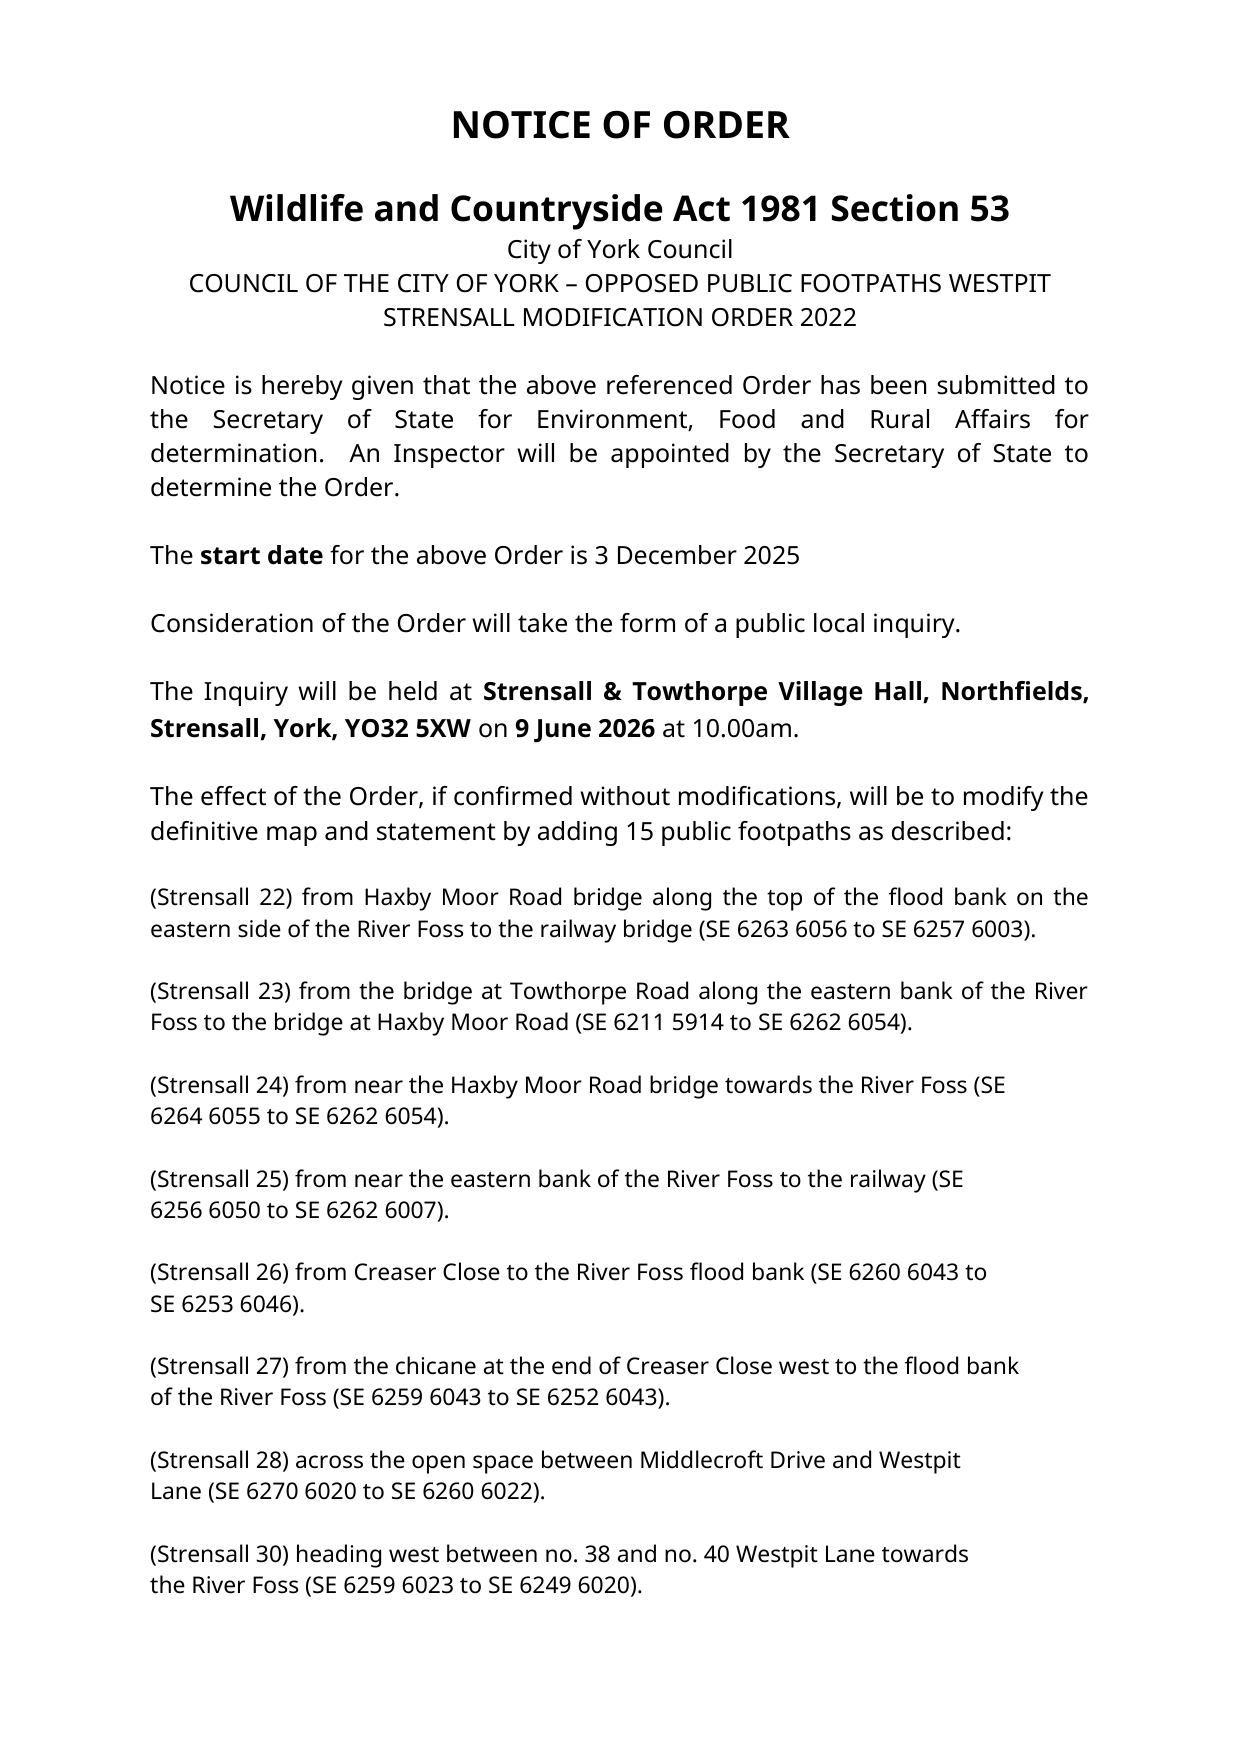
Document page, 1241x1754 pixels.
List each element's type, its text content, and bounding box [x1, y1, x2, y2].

text SE 6253 6046). [150, 1287, 1090, 1319]
text 6264 6055 to SE 6262 6054). [150, 1100, 1090, 1131]
text 6256 6050 to SE 6262 6007). [150, 1194, 1090, 1225]
text (Strensall 30) heading west between no. 38 and no. 40 Westpit Lane towards [150, 1537, 1090, 1569]
text (Strensall 24) from near the Haxby Moor Road bridge towards the River Foss (SE [150, 1069, 1090, 1100]
text the River Foss (SE 6259 6023 to SE 6249 6020). [150, 1569, 1090, 1600]
text The effect of the Order, if confirmed without modifications, will be to modify the definitive map and statement by adding 15 public footpaths as described: [150, 779, 1090, 847]
text City of York Council [150, 231, 1090, 265]
text (Strensall 27) from the chicane at the end of Creaser Close west to the flood bank [150, 1350, 1090, 1381]
text The Inquiry will be held at Strensall & Towthorpe Village Hall, Northfields, Strensall, York, YO32 5XW on 9 June 2026 at 10.00am. [150, 674, 1090, 745]
text (Strensall 26) from Creaser Close to the River Foss flood bank (SE 6260 6043 to [150, 1256, 1090, 1287]
text Wildlife and Countryside Act 1981 Section 53 [150, 183, 1090, 231]
text COUNCIL OF THE CITY OF YORK – OPPOSED PUBLIC FOOTPATHS WESTPIT STRENSALL MODIFICATION ORDER 2022 [150, 265, 1090, 333]
text of the River Foss (SE 6259 6043 to SE 6252 6043). [150, 1381, 1090, 1412]
text Notice is hereby given that the above referenced Order has been submitted to the Secretary of State for Environment, Food and Rural Affairs for determination. An Inspector will be appointed by the Secretary of State to determine the Order. [150, 367, 1090, 504]
text NOTICE OF ORDER [150, 98, 1090, 149]
text The start date for the above Order is 3 December 2025 [150, 538, 1090, 572]
text (Strensall 25) from near the eastern bank of the River Foss to the railway (SE [150, 1162, 1090, 1194]
text Lane (SE 6270 6020 to SE 6260 6022). [150, 1475, 1090, 1506]
text (Strensall 28) across the open space between Middlecroft Drive and Westpit [150, 1444, 1090, 1475]
text (Strensall 22) from Haxby Moor Road bridge along the top of the flood bank on the eastern side of the River Foss to the railway bridge (SE 6263 6056 to SE 6257 6003). [150, 881, 1090, 944]
text Consideration of the Order will take the form of a public local inquiry. [150, 606, 1090, 640]
text (Strensall 23) from the bridge at Towthorpe Road along the eastern bank of the River Foss to the bridge at Haxby Moor Road (SE 6211 5914 to SE 6262 6054). [150, 975, 1090, 1037]
